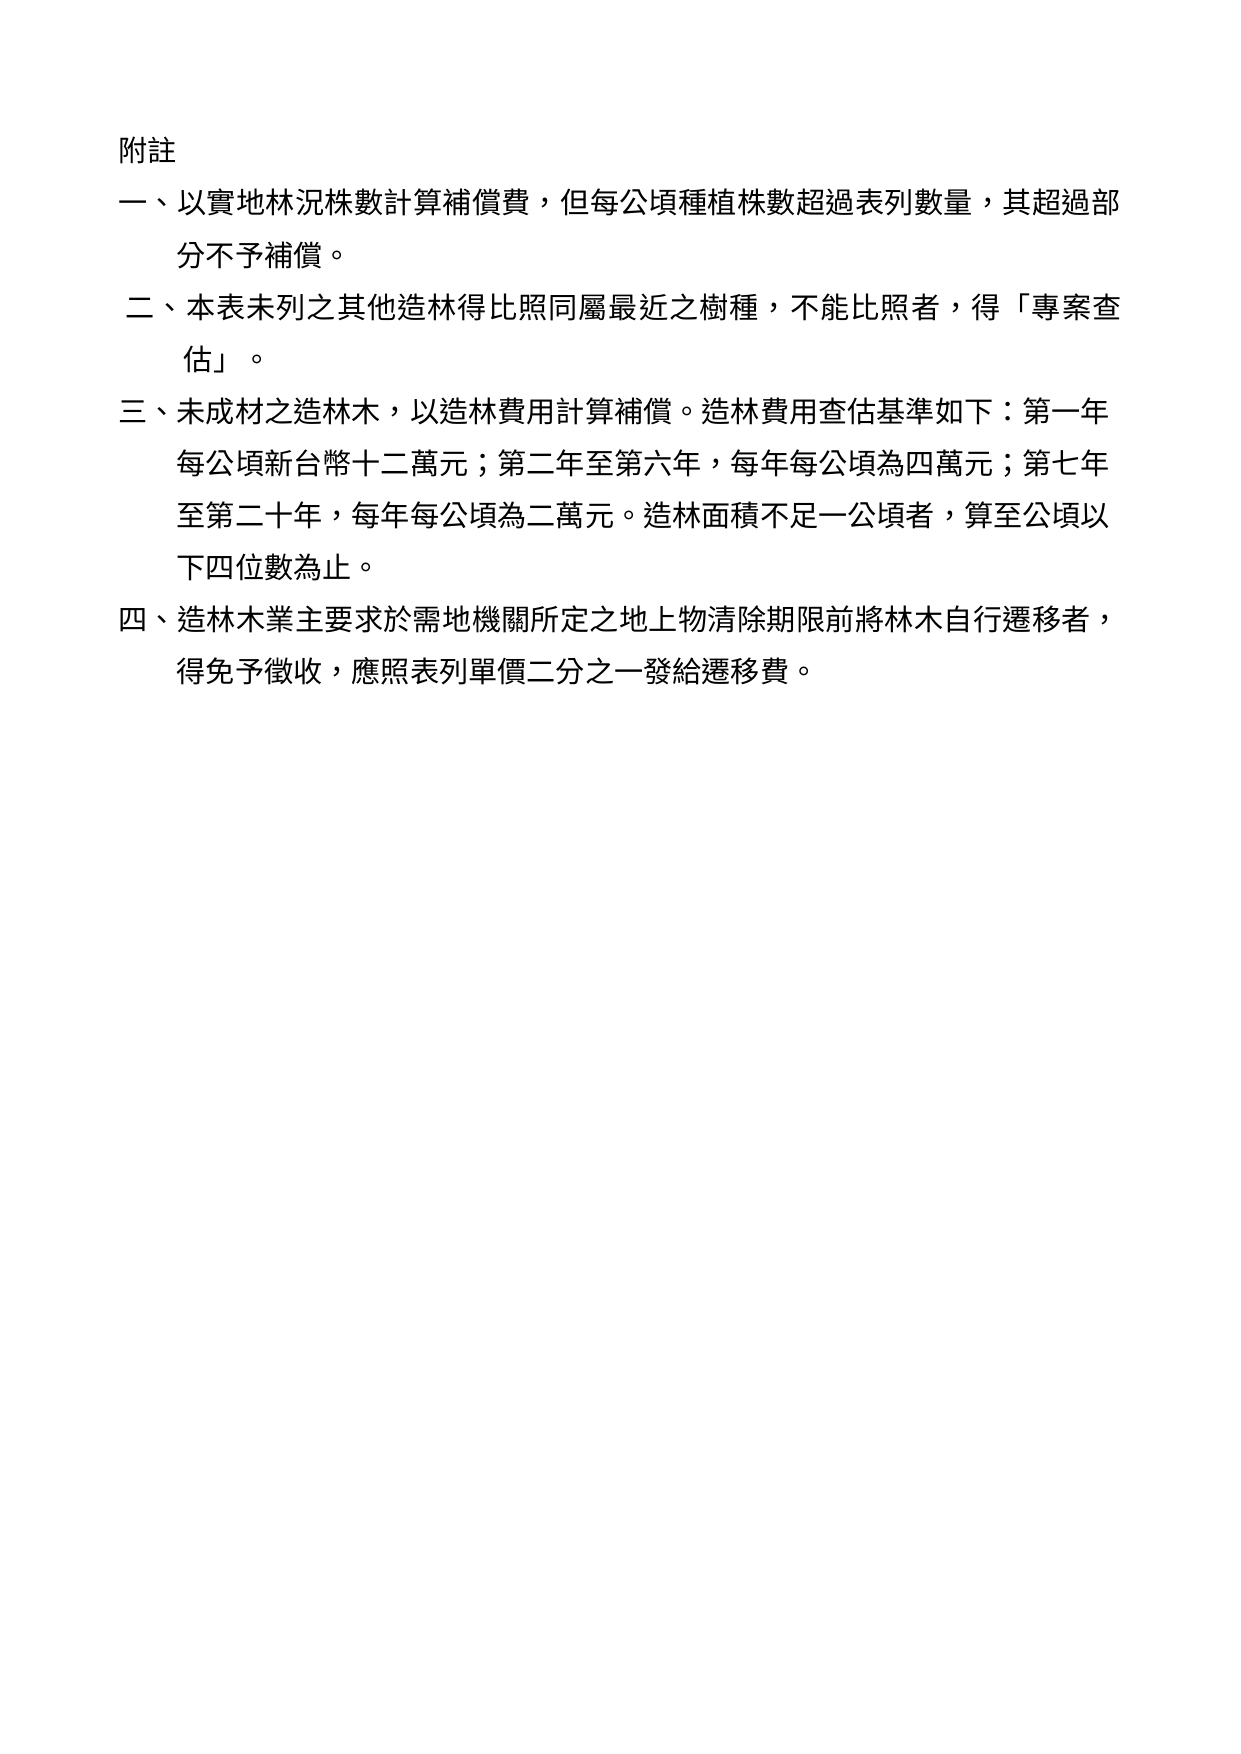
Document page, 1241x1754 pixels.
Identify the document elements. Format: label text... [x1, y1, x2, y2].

text 二、本表未列之其他造林得比照同屬最近之樹種，不能比照者，得「專案查估」。 [125, 274, 1122, 378]
text 四、造林木業主要求於需地機關所定之地上物清除期限前將林木自行遷移者，得免予徵收，應照表列單價二分之一發給遷移費。 [118, 587, 1122, 691]
text 每公頃新台幣十二萬元；第二年至第六年，每年每公頃為四萬元；第七年 [118, 431, 1122, 483]
text 三、未成材之造林木，以造林費用計算補償。造林費用查估基準如下：第一年 [118, 378, 1122, 431]
text 附註 [118, 118, 1122, 170]
text 下四位數為止。 [118, 535, 1122, 587]
text 至第二十年，每年每公頃為二萬元。造林面積不足一公頃者，算至公頃以 [118, 483, 1122, 535]
text 一、以實地林況株數計算補償費，但每公頃種植株數超過表列數量，其超過部分不予補償。 [118, 170, 1122, 274]
